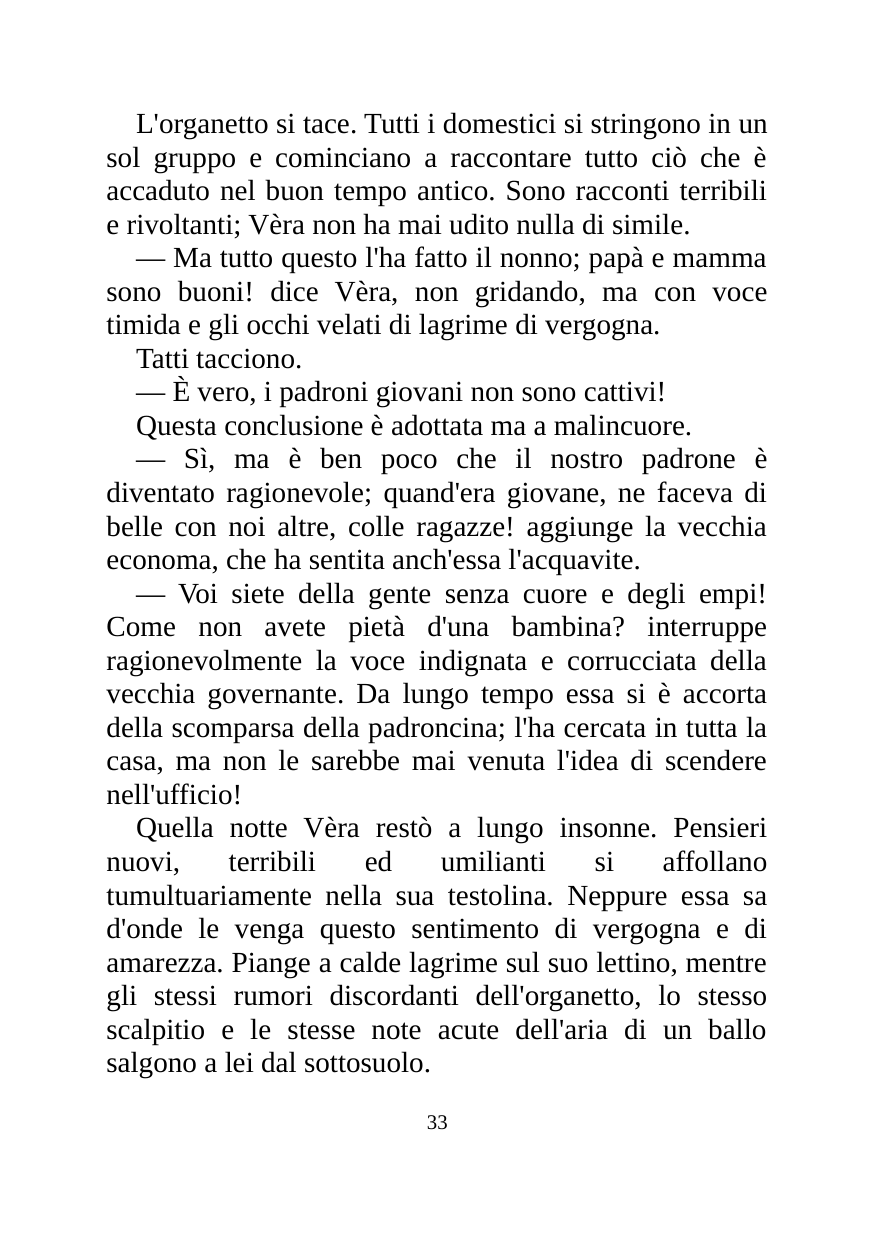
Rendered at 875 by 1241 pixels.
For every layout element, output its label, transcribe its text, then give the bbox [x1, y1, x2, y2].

text — Ma tutto questo l'ha fatto il nonno; papà e mamma sono buoni! dice Vèra, non gridando, ma con voce timida e gli occhi velati di lagrime di vergogna. [106, 240, 768, 341]
text — Voi siete della gente senza cuore e degli empi! Come non avete pietà d'una bambina? interruppe ragionevolmente la voce indignata e corrucciata della vecchia governante. Da lungo tempo essa si è accorta della scomparsa della padroncina; l'ha cercata in tutta la casa, ma non le sarebbe mai venuta l'idea di scendere nell'ufficio! [106, 576, 768, 811]
text Tatti tacciono. [106, 341, 768, 374]
text Quella notte Vèra restò a lungo insonne. Pensieri nuovi, terribili ed umilianti si affollano tumultuariamente nella sua testolina. Neppure essa sa d'onde le venga questo sentimento di vergogna e di amarezza. Piange a calde lagrime sul suo lettino, mentre gli stessi rumori discordanti dell'organetto, lo stesso scalpitio e le stesse note acute dell'aria di un ballo salgono a lei dal sottosuolo. [106, 811, 768, 1079]
text L'organetto si tace. Tutti i domestici si stringono in un sol gruppo e cominciano a raccontare tutto ciò che è accaduto nel buon tempo antico. Sono racconti terribili e rivoltanti; Vèra non ha mai udito nulla di simile. [106, 106, 768, 240]
text — È vero, i padroni giovani non sono cattivi! [106, 374, 768, 408]
text Questa conclusione è adottata ma a malincuore. [106, 408, 768, 442]
text — Sì, ma è ben poco che il nostro padrone è diventato ragionevole; quand'era giovane, ne faceva di belle con noi altre, colle ragazze! aggiunge la vecchia economa, che ha sentita anch'essa l'acquavite. [106, 442, 768, 576]
